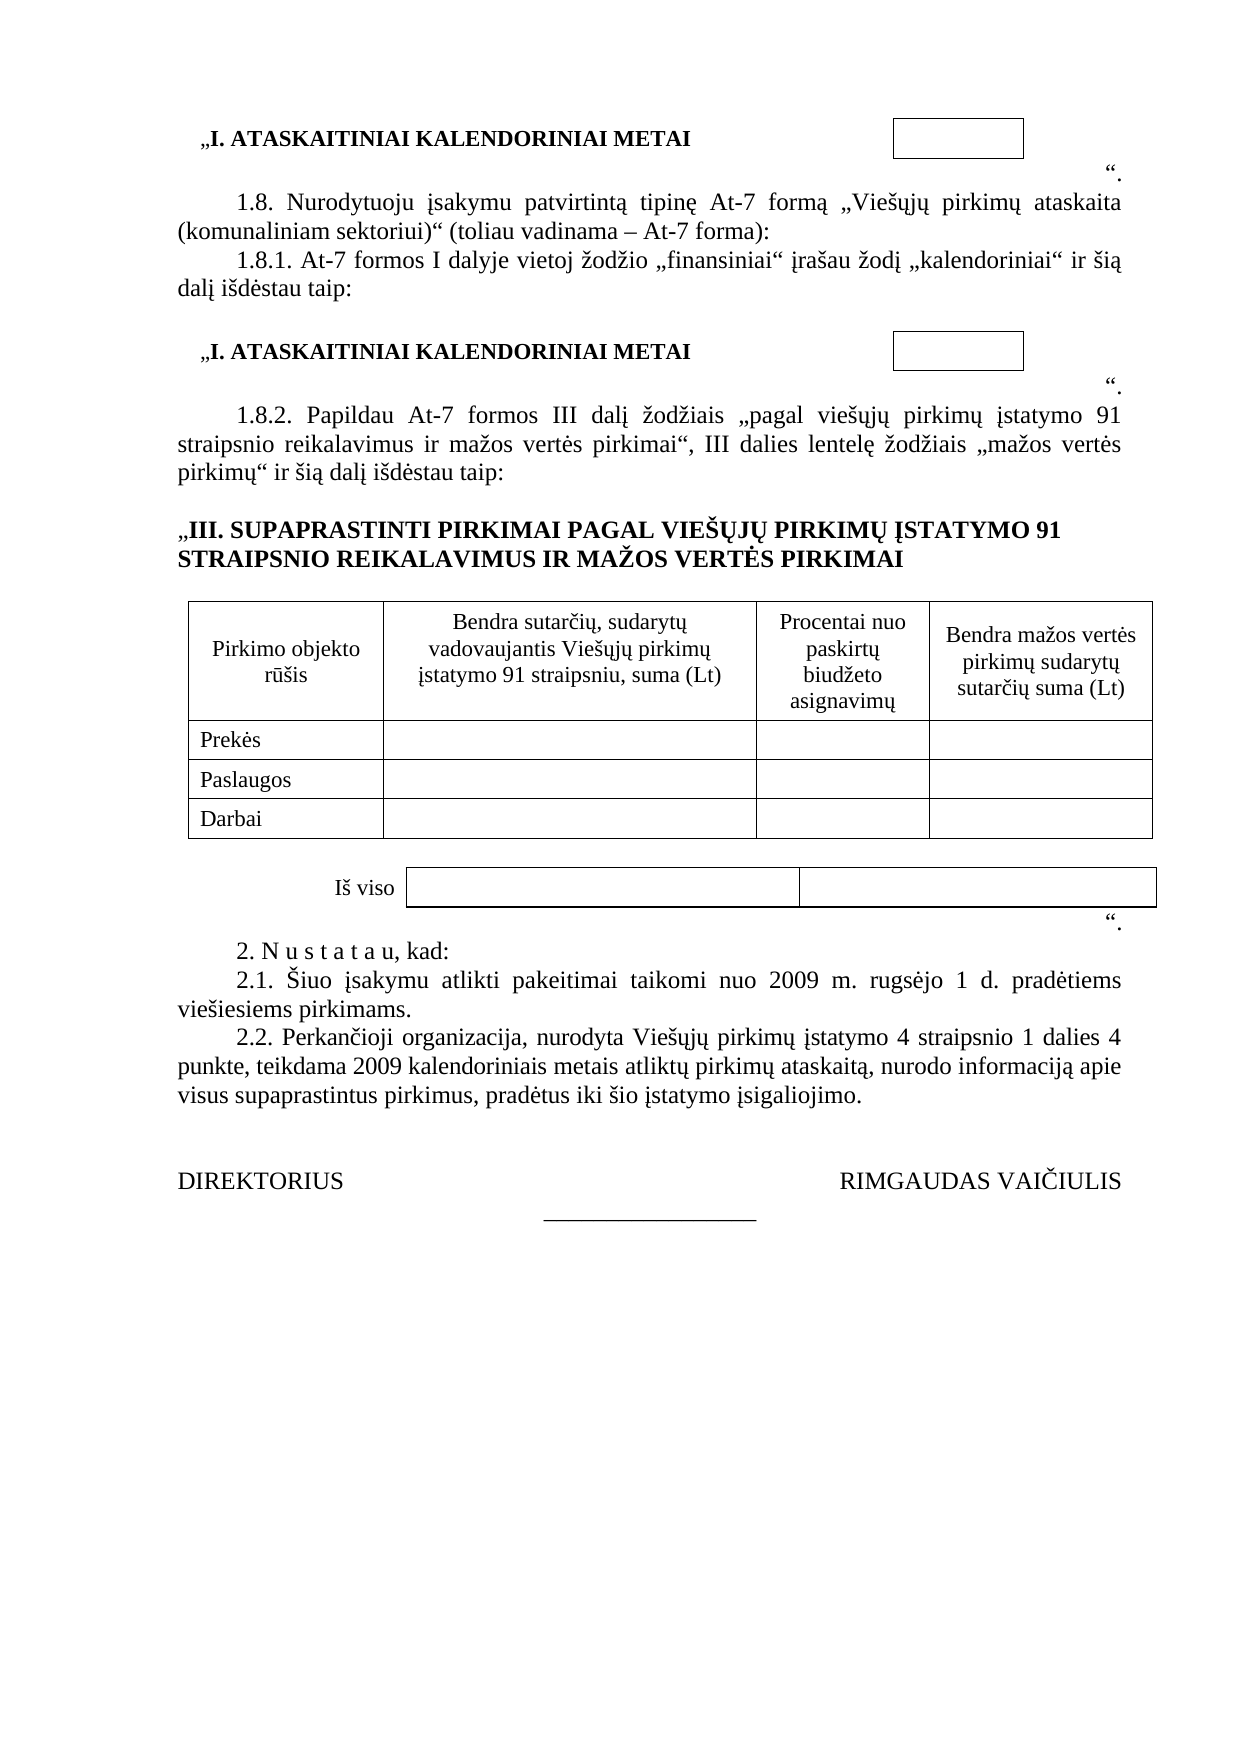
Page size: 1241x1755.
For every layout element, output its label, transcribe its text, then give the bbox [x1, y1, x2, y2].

table_cell [757, 721, 929, 759]
table_cell [757, 799, 929, 837]
table_header Bendra sutarčių, sudarytų vadovaujantis Viešųjų pirkimų įstatymo 91 straipsniu, suma (Lt) [384, 602, 756, 719]
table_header Procentai nuo paskirtų biudžeto asignavimų [757, 602, 929, 719]
table_header „I. ATASKAITINIAI KALENDORINIAI METAI [189, 118, 893, 157]
table_cell Darbai [189, 799, 383, 837]
text 2. Nustatau, kad: [177, 936, 1122, 965]
table_cell Paslaugos [189, 760, 383, 798]
text 2.2. Perkančioji organizacija, nurodyta Viešųjų pirkimų įstatymo 4 straipsnio 1 dalies 4 punkte, teikdama 2009 kalendoriniais metais atliktų pirkimų ataskaitą, nurodo informaciją apie visus supaprastintus pirkimus, pradėtus iki šio įstatymo įsigaliojimo. [177, 1022, 1122, 1109]
text “. [177, 158, 1122, 187]
text 1.8. Nurodytuoju įsakymu patvirtintą tipinę At-7 formą „Viešųjų pirkimų ataskaita (komunaliniam sektoriui)“ (toliau vadinama – At-7 forma): [177, 187, 1122, 245]
text “. [177, 371, 1122, 400]
table_header [894, 332, 1023, 370]
table_cell [930, 760, 1152, 798]
table_header „I. ATASKAITINIAI KALENDORINIAI METAI [189, 331, 893, 370]
table_header Iš viso [189, 867, 406, 906]
text „III. SUPAPRASTINTI PIRKIMAI PAGAL VIEŠŲJŲ PIRKIMŲ ĮSTATYMO 91 STRAIPSNIO REIKALAVIMUS IR MAŽOS VERTĖS PIRKIMAI [177, 515, 1122, 572]
table_cell [384, 721, 756, 759]
table_cell [384, 799, 756, 837]
text _________________ [177, 1195, 1122, 1224]
text 1.8.1. At-7 formos I dalyje vietoj žodžio „finansiniai“ įrašau žodį „kalendoriniai“ ir šią dalį išdėstau taip: [177, 245, 1122, 302]
table_header [800, 868, 1156, 906]
table_header Pirkimo objekto rūšis [189, 602, 383, 719]
table_cell [384, 760, 756, 798]
table_cell Prekės [189, 721, 383, 759]
table_header [894, 119, 1023, 157]
table_header [1024, 118, 1154, 157]
text “. [177, 907, 1122, 936]
table_cell [757, 760, 929, 798]
table_header [407, 868, 799, 906]
table_header [1024, 331, 1154, 370]
text Direktorius Rimgaudas Vaičiulis [177, 1166, 1122, 1195]
table_header Bendra mažos vertės pirkimų sudarytų sutarčių suma (Lt) [930, 602, 1152, 719]
text 1.8.2. Papildau At-7 formos III dalį žodžiais „pagal viešųjų pirkimų įstatymo 91 straipsnio reikalavimus ir mažos vertės pirkimai“, III dalies lentelę žodžiais „mažos vertės pirkimų“ ir šią dalį išdėstau taip: [177, 400, 1122, 486]
table_cell [930, 799, 1152, 837]
table_cell [930, 721, 1152, 759]
text 2.1. Šiuo įsakymu atlikti pakeitimai taikomi nuo 2009 m. rugsėjo 1 d. pradėtiems viešiesiems pirkimams. [177, 965, 1122, 1022]
